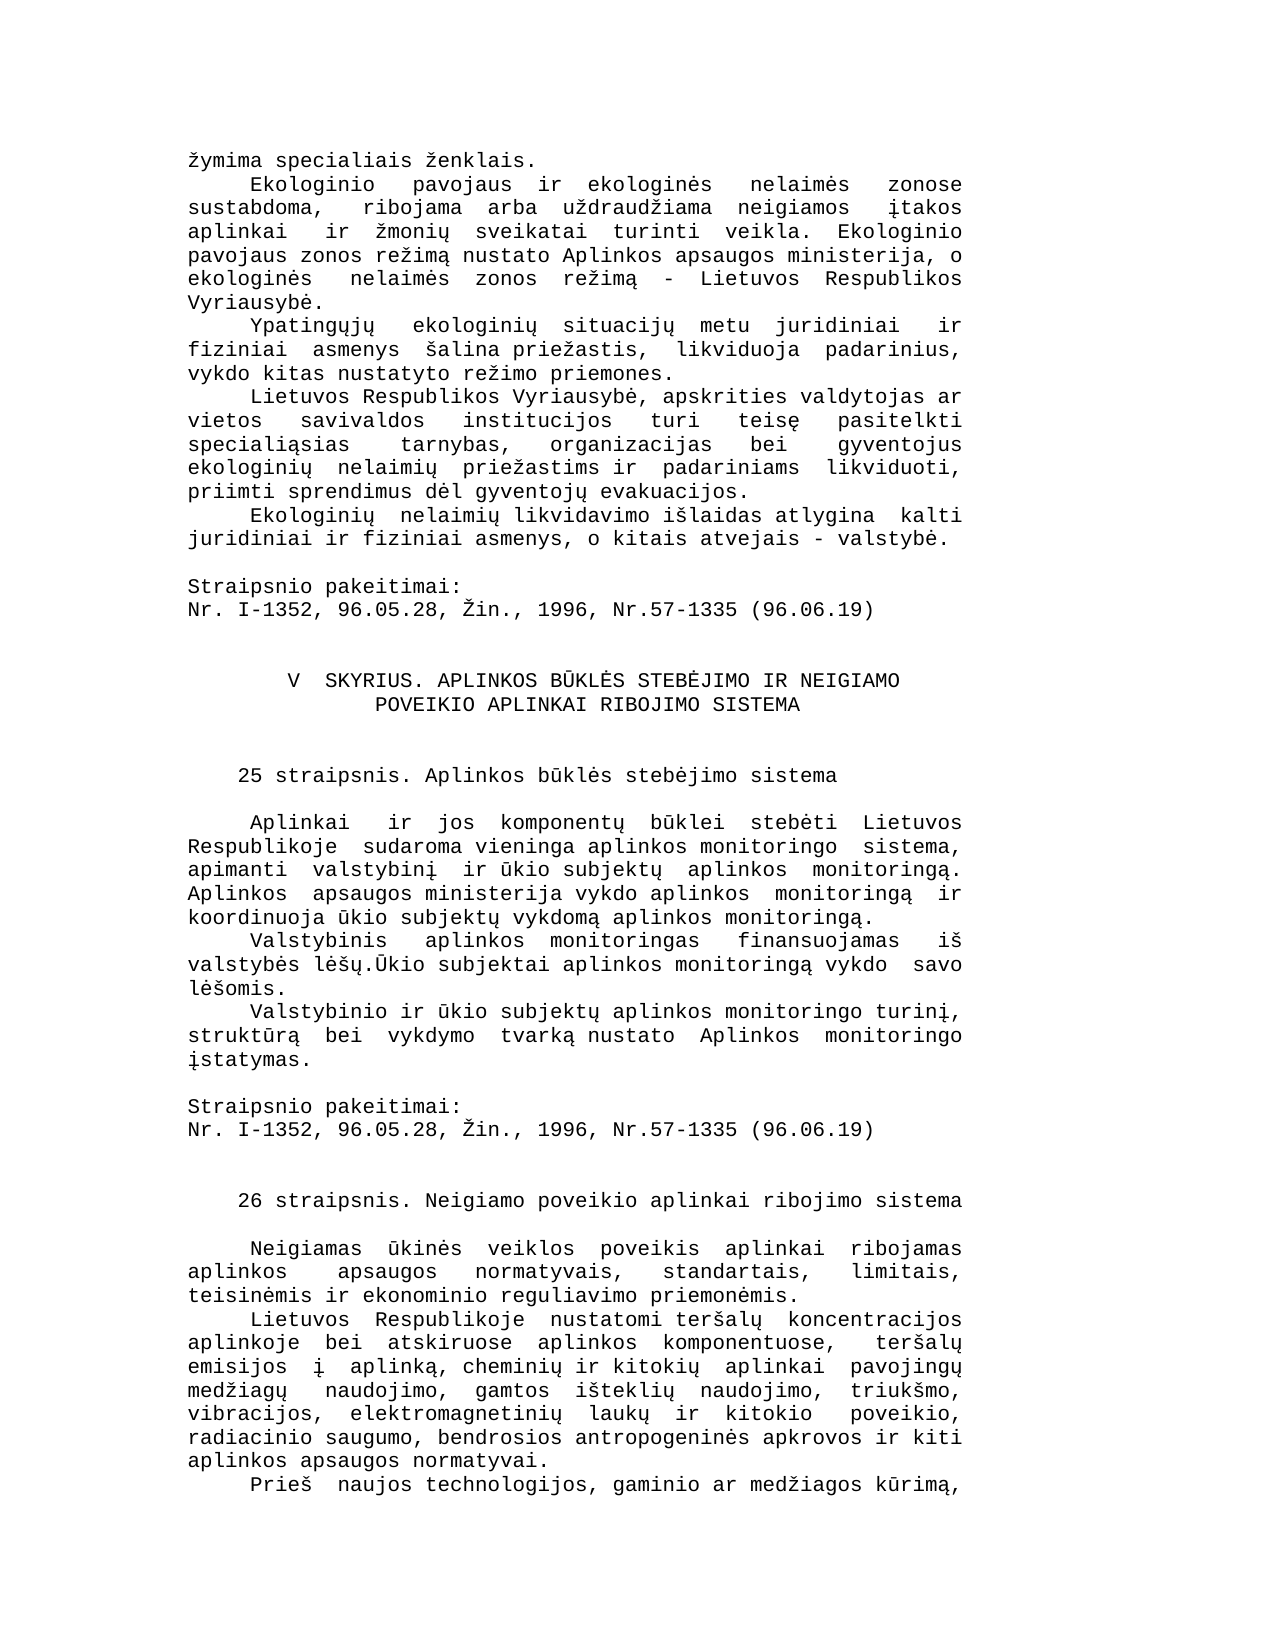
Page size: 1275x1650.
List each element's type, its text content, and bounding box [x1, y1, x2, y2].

text POVEIKIO APLINKAI RIBOJIMO SISTEMA [187, 694, 1087, 717]
text V SKYRIUS. APLINKOS BŪKLĖS STEBĖJIMO IR NEIGIAMO [187, 670, 1087, 694]
text aplinkoje bei atskiruose aplinkos komponentuose, teršalų [187, 1332, 1087, 1356]
text Vyriausybė. [187, 292, 1087, 316]
text Ekologinių nelaimių likvidavimo išlaidas atlygina kalti [187, 505, 1087, 528]
text pavojaus zonos režimą nustato Aplinkos apsaugos ministerija, o [187, 244, 1087, 268]
text emisijos į aplinką, cheminių ir kitokių aplinkai pavojingų [187, 1356, 1087, 1379]
text fiziniai asmenys šalina priežastis, likviduoja padarinius, [187, 339, 1087, 363]
text Ypatingųjų ekologinių situacijų metu juridiniai ir [187, 316, 1087, 339]
text aplinkos apsaugos normatyvai. [187, 1451, 1087, 1474]
text aplinkos apsaugos normatyvais, standartais, limitais, [187, 1261, 1087, 1285]
text teisinėmis ir ekonominio reguliavimo priemonėmis. [187, 1285, 1087, 1309]
text Nr. I-1352, 96.05.28, Žin., 1996, Nr.57-1335 (96.06.19) [187, 1119, 1087, 1143]
text priimti sprendimus dėl gyventojų evakuacijos. [187, 481, 1087, 505]
text Ekologinio pavojaus ir ekologinės nelaimės zonose [187, 174, 1087, 197]
text žymima specialiais ženklais. [187, 150, 1087, 174]
text vibracijos, elektromagnetinių laukų ir kitokio poveikio, [187, 1403, 1087, 1427]
text Aplinkos apsaugos ministerija vykdo aplinkos monitoringą ir [187, 883, 1087, 907]
text specialiąsias tarnybas, organizacijas bei gyventojus [187, 434, 1087, 457]
text koordinuoja ūkio subjektų vykdomą aplinkos monitoringą. [187, 907, 1087, 930]
text Respublikoje sudaroma vieninga aplinkos monitoringo sistema, [187, 836, 1087, 859]
text ekologinės nelaimės zonos režimą - Lietuvos Respublikos [187, 268, 1087, 292]
text Aplinkai ir jos komponentų būklei stebėti Lietuvos [187, 812, 1087, 836]
text struktūrą bei vykdymo tvarką nustato Aplinkos monitoringo [187, 1025, 1087, 1048]
text Valstybinis aplinkos monitoringas finansuojamas iš [187, 930, 1087, 954]
text Straipsnio pakeitimai: [187, 1096, 1087, 1119]
text Nr. I-1352, 96.05.28, Žin., 1996, Nr.57-1335 (96.06.19) [187, 599, 1087, 623]
text valstybės lėšų.Ūkio subjektai aplinkos monitoringą vykdo savo [187, 954, 1087, 978]
text 26 straipsnis. Neigiamo poveikio aplinkai ribojimo sistema [187, 1190, 1087, 1214]
text apimanti valstybinį ir ūkio subjektų aplinkos monitoringą. [187, 859, 1087, 883]
text Neigiamas ūkinės veiklos poveikis aplinkai ribojamas [187, 1238, 1087, 1261]
text Valstybinio ir ūkio subjektų aplinkos monitoringo turinį, [187, 1001, 1087, 1025]
text medžiagų naudojimo, gamtos išteklių naudojimo, triukšmo, [187, 1379, 1087, 1403]
text vykdo kitas nustatyto režimo priemones. [187, 363, 1087, 386]
text vietos savivaldos institucijos turi teisę pasitelkti [187, 410, 1087, 434]
text juridiniai ir fiziniai asmenys, o kitais atvejais - valstybė. [187, 528, 1087, 552]
text Straipsnio pakeitimai: [187, 576, 1087, 599]
text Lietuvos Respublikoje nustatomi teršalų koncentracijos [187, 1309, 1087, 1332]
text Lietuvos Respublikos Vyriausybė, apskrities valdytojas ar [187, 386, 1087, 410]
text radiacinio saugumo, bendrosios antropogeninės apkrovos ir kiti [187, 1427, 1087, 1451]
text įstatymas. [187, 1048, 1087, 1072]
text aplinkai ir žmonių sveikatai turinti veikla. Ekologinio [187, 221, 1087, 244]
text 25 straipsnis. Aplinkos būklės stebėjimo sistema [187, 765, 1087, 788]
text Prieš naujos technologijos, gaminio ar medžiagos kūrimą, [187, 1474, 1087, 1498]
text ekologinių nelaimių priežastims ir padariniams likviduoti, [187, 457, 1087, 481]
text lėšomis. [187, 978, 1087, 1001]
text sustabdoma, ribojama arba uždraudžiama neigiamos įtakos [187, 197, 1087, 221]
